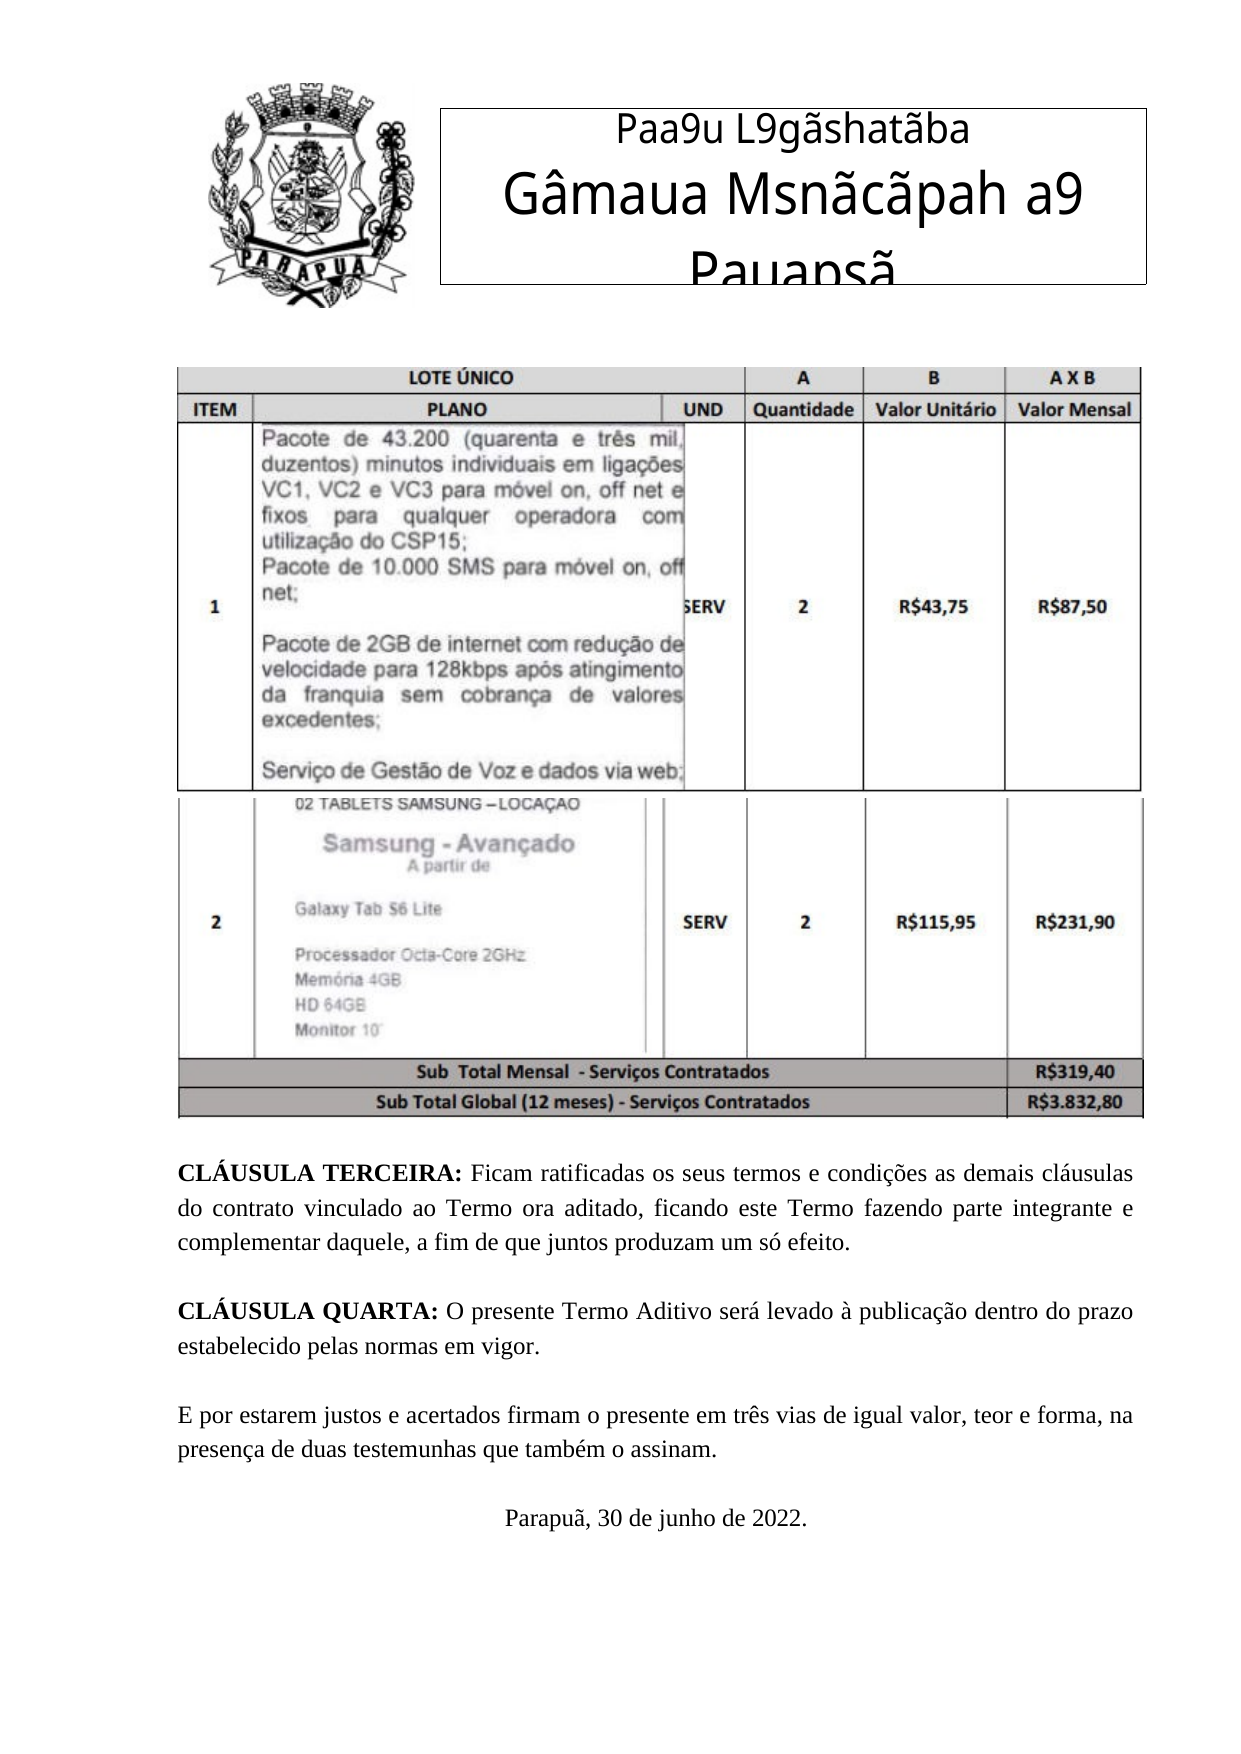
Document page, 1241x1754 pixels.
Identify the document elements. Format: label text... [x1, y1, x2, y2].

picture [208, 83, 415, 308]
text CLÁUSULA QUARTA: O presente Termo Aditivo será levado à publicação dentro do prazo estabelecido pelas normas em vigor. [177, 1296, 1135, 1360]
text CLÁUSULA TERCEIRA: Ficam ratificadas os seus termos e condições as demais cláusulas do contrato vinculado ao Termo ora aditado, ficando este Termo fazendo parte integrante e complementar daquele, a fim de que juntos produzam um só efeito. [177, 1158, 1135, 1256]
text E por estarem justos e acertados firmam o presente em três vias de igual valor, teor e forma, na presença de duas testemunhas que também o assinam. [177, 1400, 1135, 1463]
picture [177, 367, 1143, 793]
text Parapuã, 30 de junho de 2022. [503, 1503, 808, 1532]
picture [177, 798, 1144, 1120]
